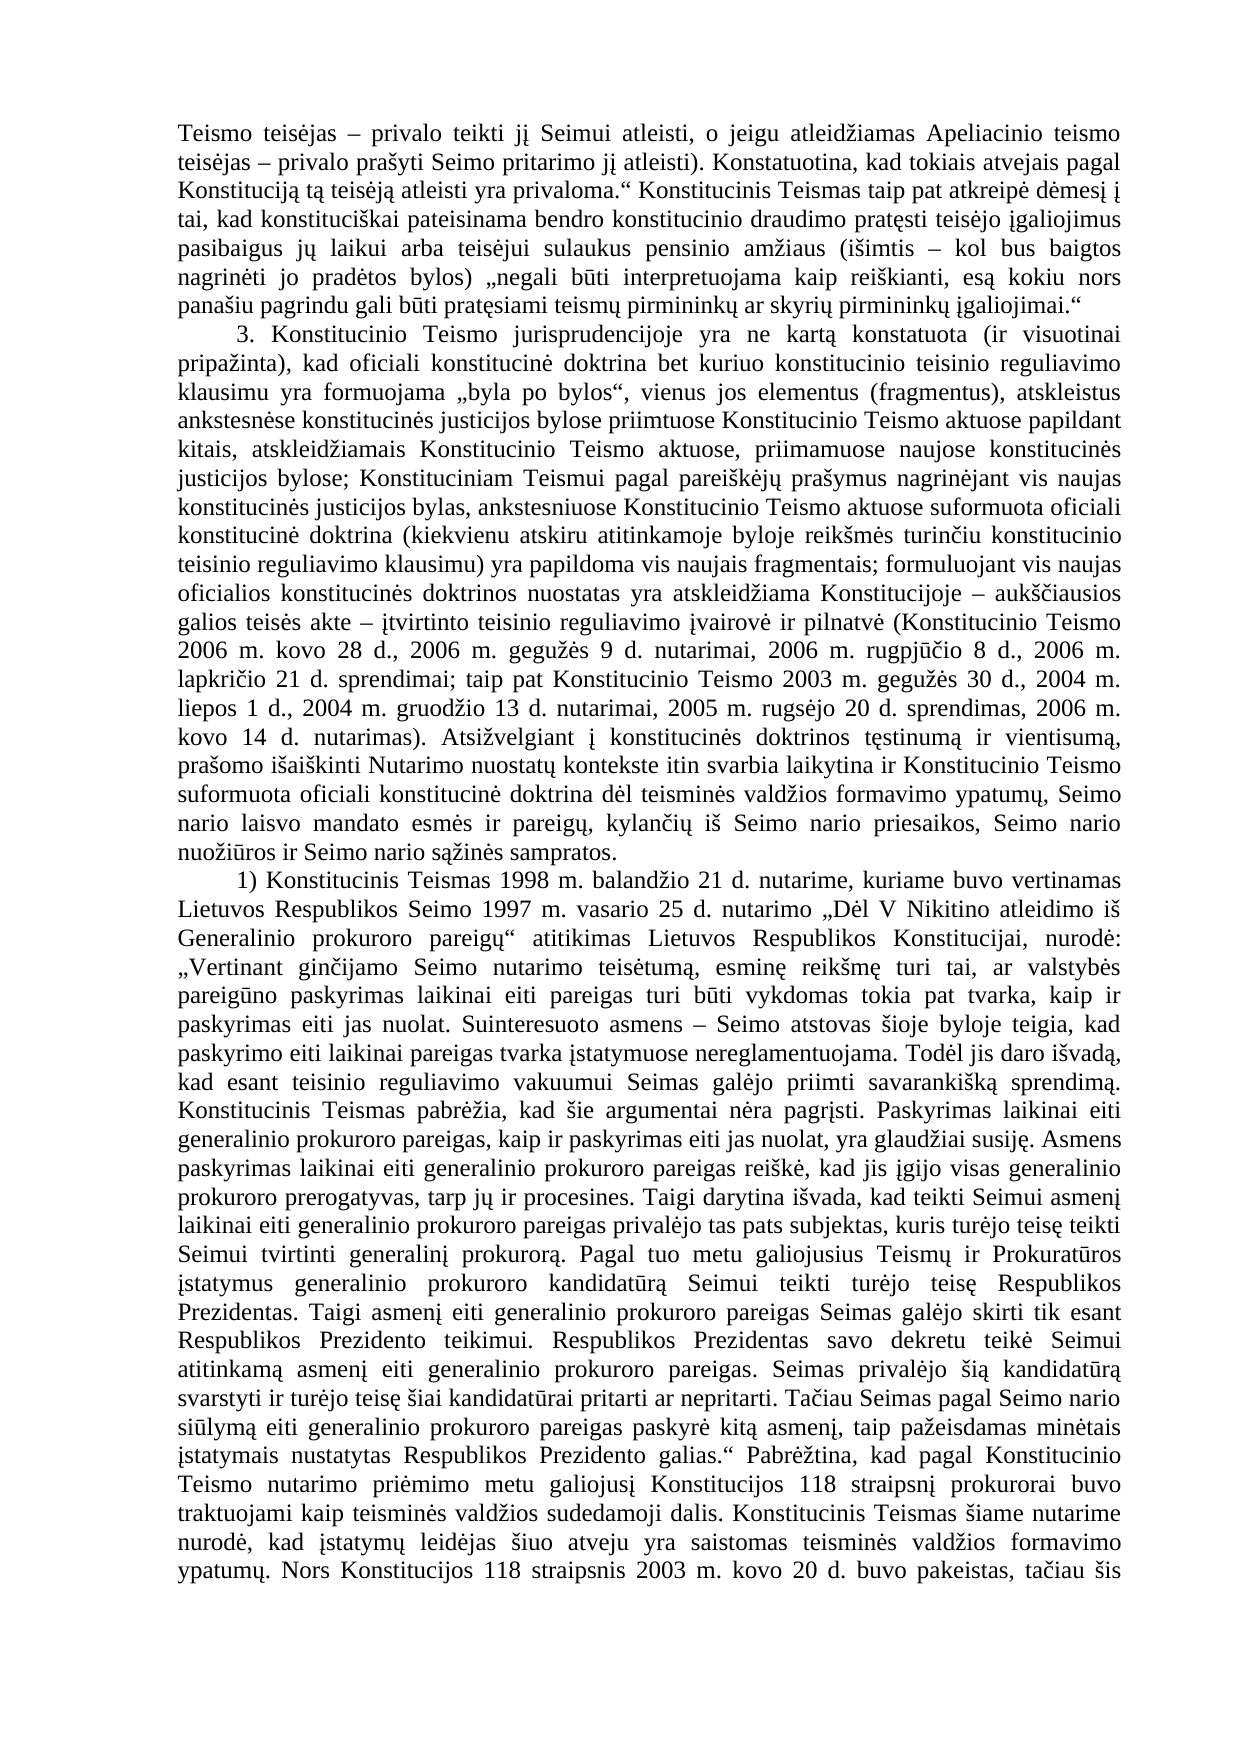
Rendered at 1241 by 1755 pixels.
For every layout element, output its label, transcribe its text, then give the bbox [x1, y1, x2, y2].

text Teismo teisėjas – privalo teikti jį Seimui atleisti, o jeigu atleidžiamas Apeliacinio teismo teisėjas – privalo prašyti Seimo pritarimo jį atleisti). Konstatuotina, kad tokiais atvejais pagal Konstituciją tą teisėją atleisti yra privaloma.“ Konstitucinis Teismas taip pat atkreipė dėmesį į tai, kad konstituciškai pateisinama bendro konstitucinio draudimo pratęsti teisėjo įgaliojimus pasibaigus jų laikui arba teisėjui sulaukus pensinio amžiaus (išimtis – kol bus baigtos nagrinėti jo pradėtos bylos) „negali būti interpretuojama kaip reiškianti, esą kokiu nors panašiu pagrindu gali būti pratęsiami teismų pirmininkų ar skyrių pirmininkų įgaliojimai.“ [177, 118, 1122, 319]
text 3. Konstitucinio Teismo jurisprudencijoje yra ne kartą konstatuota (ir visuotinai pripažinta), kad oficiali konstitucinė doktrina bet kuriuo konstitucinio teisinio reguliavimo klausimu yra formuojama „byla po bylos“, vienus jos elementus (fragmentus), atskleistus ankstesnėse konstitucinės justicijos bylose priimtuose Konstitucinio Teismo aktuose papildant kitais, atskleidžiamais Konstitucinio Teismo aktuose, priimamuose naujose konstitucinės justicijos bylose; Konstituciniam Teismui pagal pareiškėjų prašymus nagrinėjant vis naujas konstitucinės justicijos bylas, ankstesniuose Konstitucinio Teismo aktuose suformuota oficiali konstitucinė doktrina (kiekvienu atskiru atitinkamoje byloje reikšmės turinčiu konstitucinio teisinio reguliavimo klausimu) yra papildoma vis naujais fragmentais; formuluojant vis naujas oficialios konstitucinės doktrinos nuostatas yra atskleidžiama Konstitucijoje – aukščiausios galios teisės akte – įtvirtinto teisinio reguliavimo įvairovė ir pilnatvė (Konstitucinio Teismo 2006 m. kovo 28 d., 2006 m. gegužės 9 d. nutarimai, 2006 m. rugpjūčio 8 d., 2006 m. lapkričio 21 d. sprendimai; taip pat Konstitucinio Teismo 2003 m. gegužės 30 d., 2004 m. liepos 1 d., 2004 m. gruodžio 13 d. nutarimai, 2005 m. rugsėjo 20 d. sprendimas, 2006 m. kovo 14 d. nutarimas). Atsižvelgiant į konstitucinės doktrinos tęstinumą ir vientisumą, prašomo išaiškinti Nutarimo nuostatų kontekste itin svarbia laikytina ir Konstitucinio Teismo suformuota oficiali konstitucinė doktrina dėl teisminės valdžios formavimo ypatumų, Seimo nario laisvo mandato esmės ir pareigų, kylančių iš Seimo nario priesaikos, Seimo nario nuožiūros ir Seimo nario sąžinės sampratos. [177, 319, 1122, 866]
text 1) Konstitucinis Teismas 1998 m. balandžio 21 d. nutarime, kuriame buvo vertinamas Lietuvos Respublikos Seimo 1997 m. vasario 25 d. nutarimo „Dėl V Nikitino atleidimo iš Generalinio prokuroro pareigų“ atitikimas Lietuvos Respublikos Konstitucijai, nurodė: „Vertinant ginčijamo Seimo nutarimo teisėtumą, esminę reikšmę turi tai, ar valstybės pareigūno paskyrimas laikinai eiti pareigas turi būti vykdomas tokia pat tvarka, kaip ir paskyrimas eiti jas nuolat. Suinteresuoto asmens – Seimo atstovas šioje byloje teigia, kad paskyrimo eiti laikinai pareigas tvarka įstatymuose nereglamentuojama. Todėl jis daro išvadą, kad esant teisinio reguliavimo vakuumui Seimas galėjo priimti savarankišką sprendimą. Konstitucinis Teismas pabrėžia, kad šie argumentai nėra pagrįsti. Paskyrimas laikinai eiti generalinio prokuroro pareigas, kaip ir paskyrimas eiti jas nuolat, yra glaudžiai susiję. Asmens paskyrimas laikinai eiti generalinio prokuroro pareigas reiškė, kad jis įgijo visas generalinio prokuroro prerogatyvas, tarp jų ir procesines. Taigi darytina išvada, kad teikti Seimui asmenį laikinai eiti generalinio prokuroro pareigas privalėjo tas pats subjektas, kuris turėjo teisę teikti Seimui tvirtinti generalinį prokurorą. Pagal tuo metu galiojusius Teismų ir Prokuratūros įstatymus generalinio prokuroro kandidatūrą Seimui teikti turėjo teisę Respublikos Prezidentas. Taigi asmenį eiti generalinio prokuroro pareigas Seimas galėjo skirti tik esant Respublikos Prezidento teikimui. Respublikos Prezidentas savo dekretu teikė Seimui atitinkamą asmenį eiti generalinio prokuroro pareigas. Seimas privalėjo šią kandidatūrą svarstyti ir turėjo teisę šiai kandidatūrai pritarti ar nepritarti. Tačiau Seimas pagal Seimo nario siūlymą eiti generalinio prokuroro pareigas paskyrė kitą asmenį, taip pažeisdamas minėtais įstatymais nustatytas Respublikos Prezidento galias.“ Pabrėžtina, kad pagal Konstitucinio Teismo nutarimo priėmimo metu galiojusį Konstitucijos 118 straipsnį prokurorai buvo traktuojami kaip teisminės valdžios sudedamoji dalis. Konstitucinis Teismas šiame nutarime nurodė, kad įstatymų leidėjas šiuo atveju yra saistomas teisminės valdžios formavimo ypatumų. Nors Konstitucijos 118 straipsnis 2003 m. kovo 20 d. buvo pakeistas, tačiau šis [177, 866, 1122, 1584]
